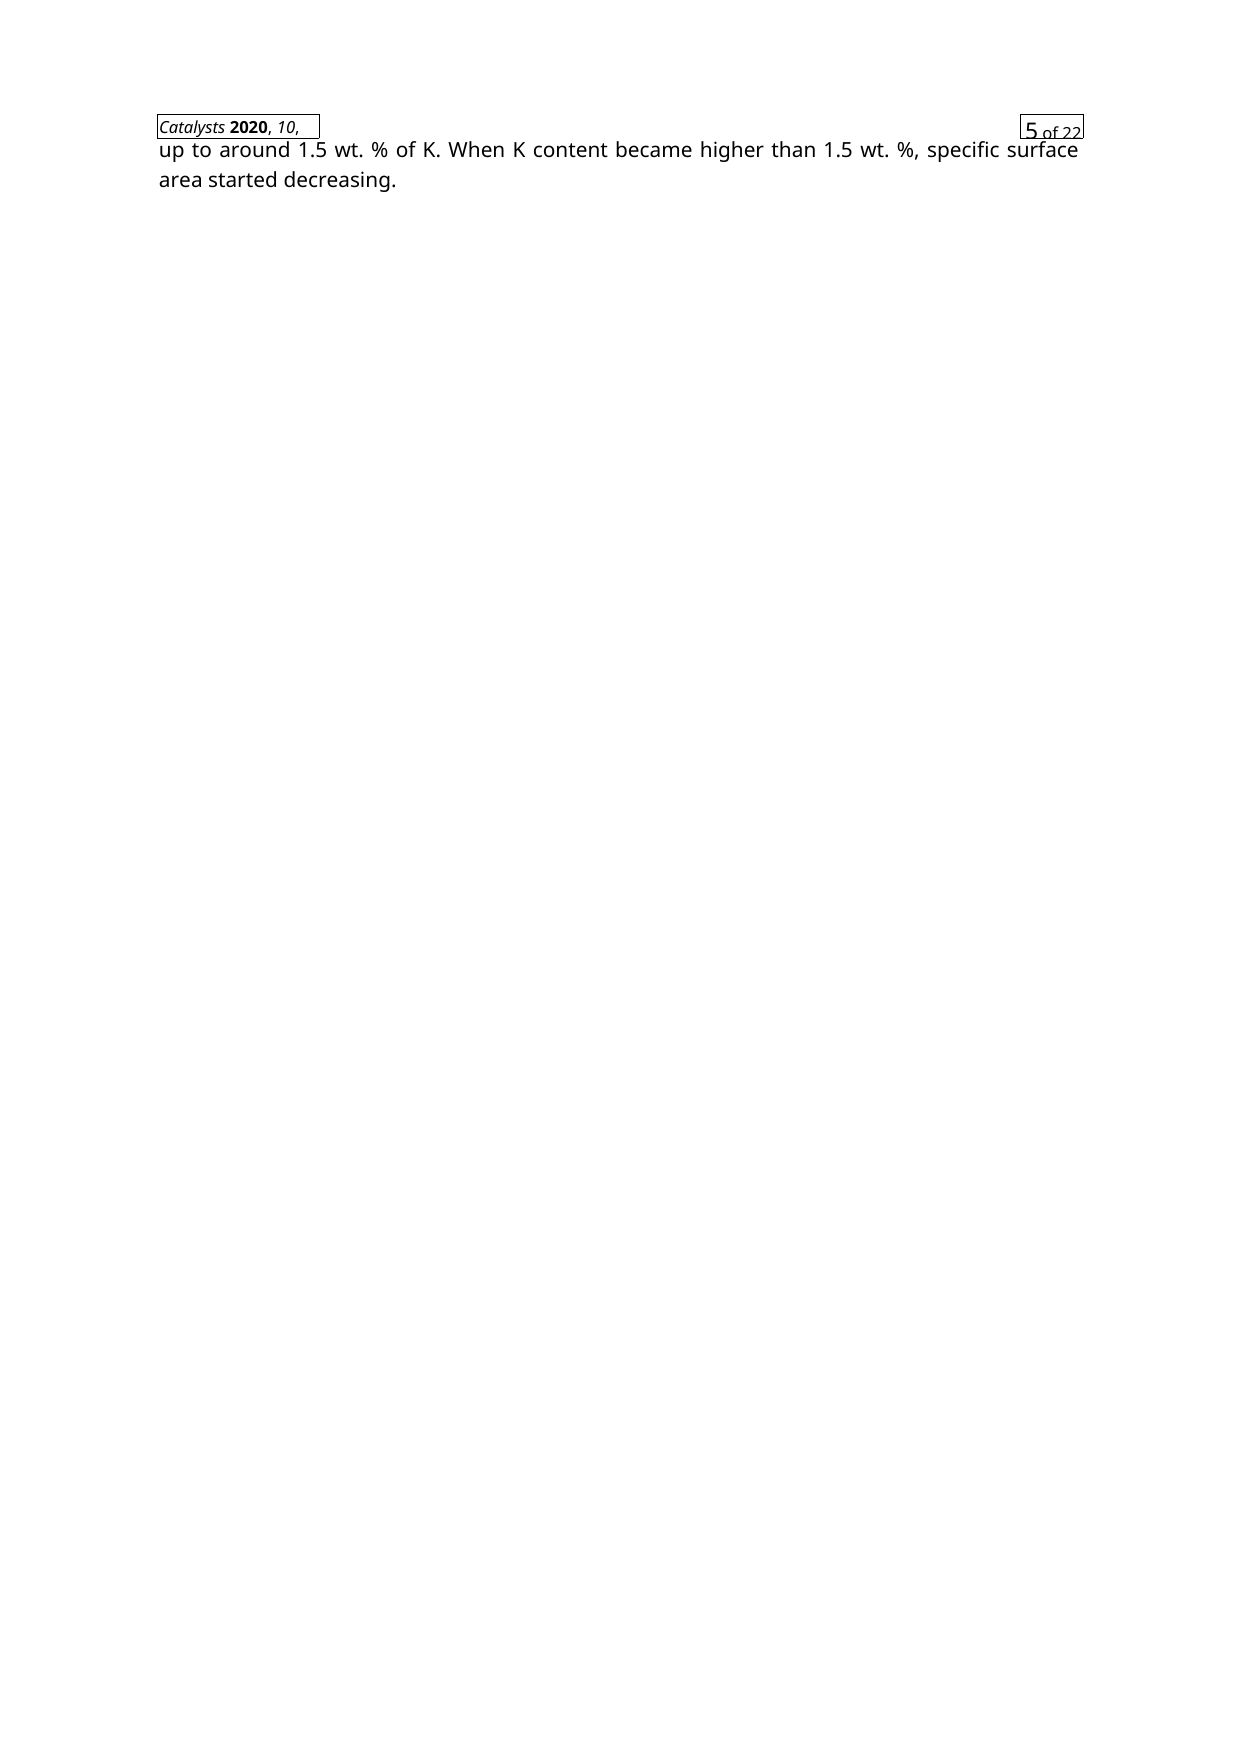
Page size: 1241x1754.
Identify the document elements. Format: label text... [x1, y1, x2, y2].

text With increasing Mg substitution for Co, an increase of specific surface area occurred. For catalysts containing no potassium, SBET ranged from 36 to 63 m2 g−1 (Table 1). A slight decrease in specific surface area caused by potassium modification was observed. Specific surface area was also dependent on K content (Figure 1) and this dependence is evident for the aK/Mg2.2 series (where a denotes potassium content in wt. %) and especially for the aK/Mg1 catalysts. An increase in specific surface area was observed with increasing K content up to around 1.5 wt. % of K. When K content became higher than 1.5 wt. %, specific surface area started decreasing. [159, 135, 1081, 194]
